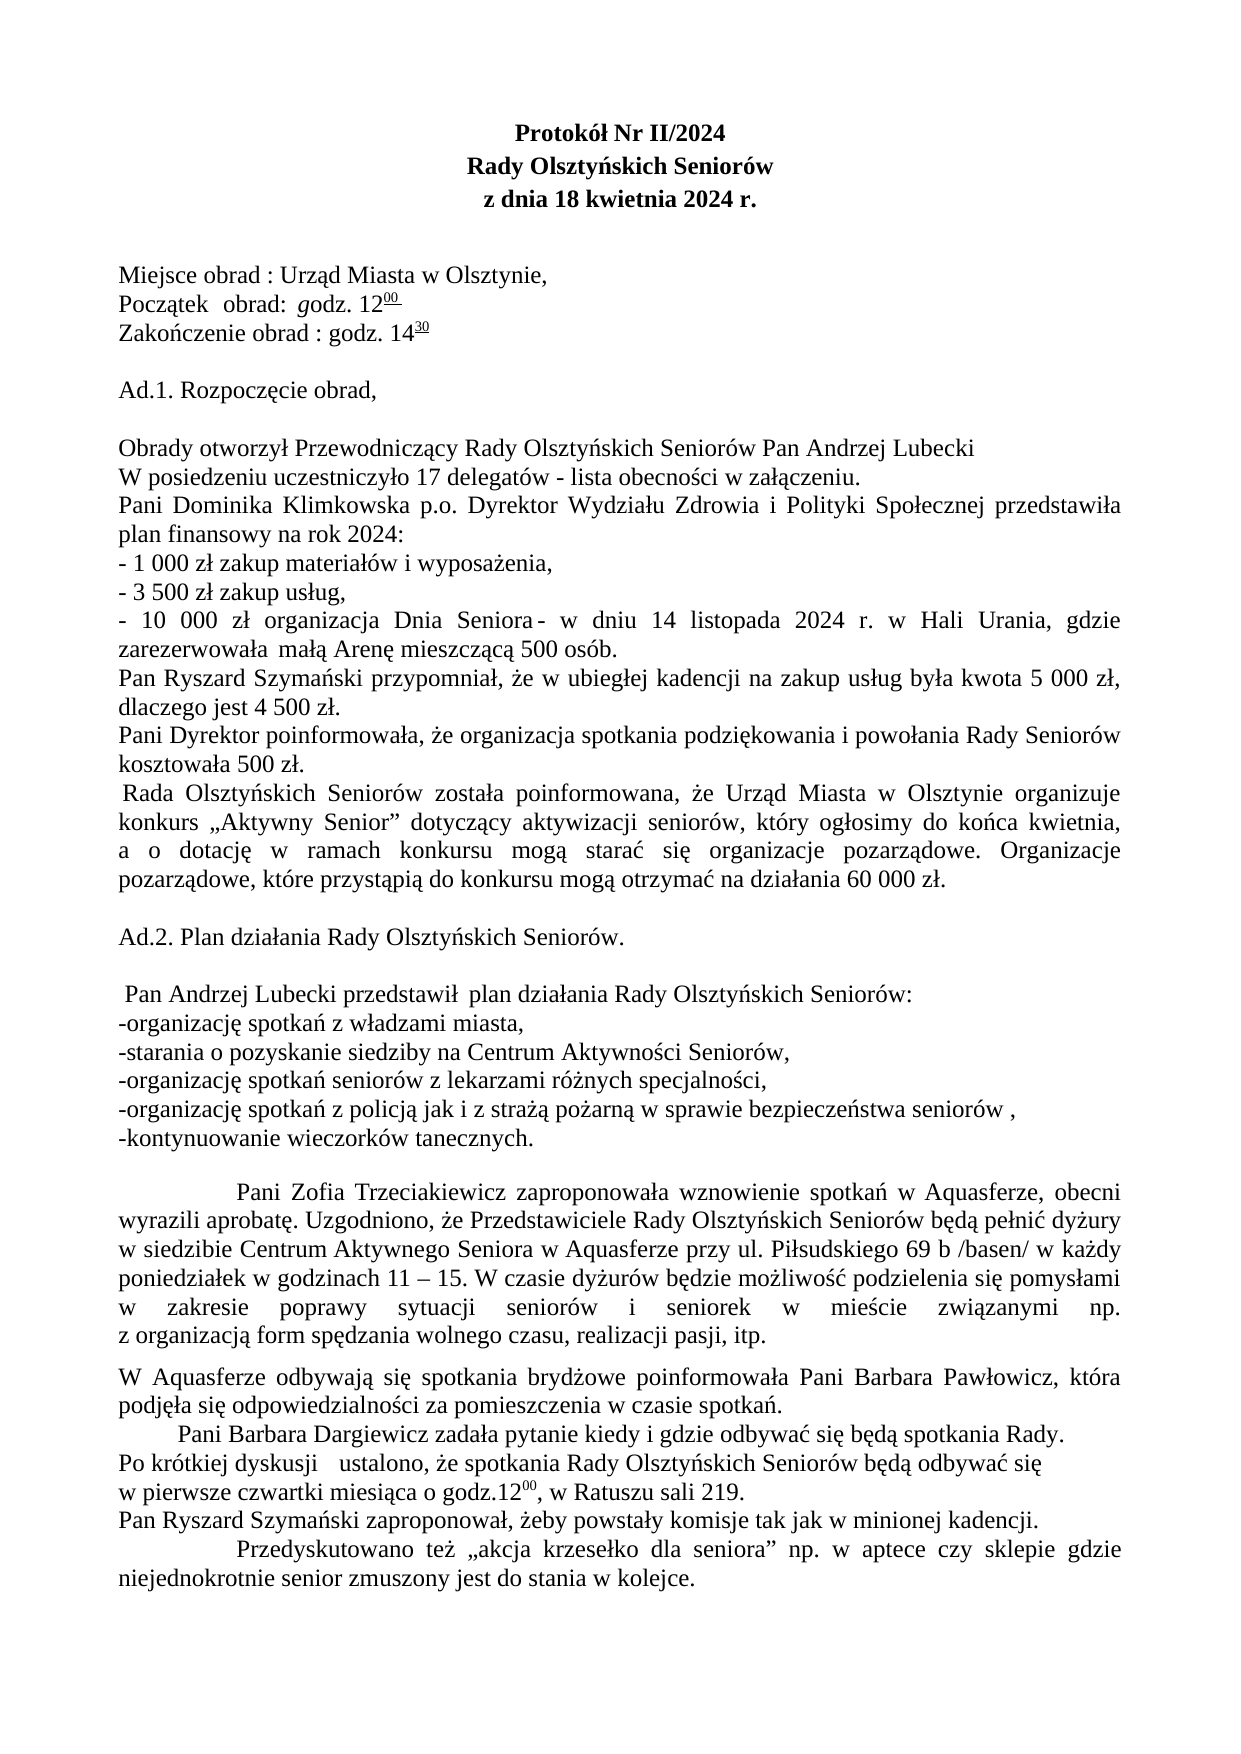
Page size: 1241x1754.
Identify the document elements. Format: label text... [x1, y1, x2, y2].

text -organizację spotkań z policją jak i z strażą pożarną w sprawie bezpieczeństwa seniorów , [118, 1094, 1122, 1123]
text Po krótkiej dyskusji ustalono, że spotkania Rady Olsztyńskich Seniorów będą odbywać się w pierwsze czwartki miesiąca o godz.1200, w Ratuszu sali 219. [118, 1448, 1122, 1505]
text Zakończenie obrad : godz. 1430 [118, 318, 1122, 347]
text Pani Zofia Trzeciakiewicz zaproponowała wznowienie spotkań w Aquasferze, obecni wyrazili aprobatę. Uzgodniono, że Przedstawiciele Rady Olsztyńskich Seniorów będą pełnić dyżury w siedzibie Centrum Aktywnego Seniora w Aquasferze przy ul. Piłsudskiego 69 b /basen/ w każdy poniedziałek w godzinach 11 – 15. W czasie dyżurów będzie możliwość podzielenia się pomysłami w zakresie poprawy sytuacji seniorów i seniorek w mieście związanymi np. z organizacją form spędzania wolnego czasu, realizacji pasji, itp. [118, 1177, 1122, 1349]
text W Aquasferze odbywają się spotkania brydżowe poinformowała Pani Barbara Pawłowicz, która podjęła się odpowiedzialności za pomieszczenia w czasie spotkań. [118, 1362, 1122, 1419]
text Ad.1. Rozpoczęcie obrad, [118, 375, 1122, 404]
text - 10 000 zł organizacja Dnia Seniora - w dniu 14 listopada 2024 r. w Hali Urania, gdzie zarezerwowała małą Arenę mieszczącą 500 osób. [118, 605, 1122, 663]
text Pani Dominika Klimkowska p.o. Dyrektor Wydziału Zdrowia i Polityki Społecznej przedstawiła plan finansowy na rok 2024: [118, 490, 1122, 548]
text Pan Ryszard Szymański zaproponował, żeby powstały komisje tak jak w minionej kadencji. [118, 1505, 1122, 1534]
text - 1 000 zł zakup materiałów i wyposażenia, [118, 548, 1122, 577]
text Pan Andrzej Lubecki przedstawił plan działania Rady Olsztyńskich Seniorów: [118, 979, 1122, 1008]
text Pani Dyrektor poinformowała, że organizacja spotkania podziękowania i powołania Rady Seniorów kosztowała 500 zł. [118, 720, 1122, 778]
text Protokół Nr II/2024 [118, 118, 1122, 147]
text -organizację spotkań seniorów z lekarzami różnych specjalności, [118, 1065, 1122, 1094]
text Miejsce obrad : Urząd Miasta w Olsztynie, [118, 260, 1122, 289]
text Pan Ryszard Szymański przypomniał, że w ubiegłej kadencji na zakup usług była kwota 5 000 zł, dlaczego jest 4 500 zł. [118, 663, 1122, 720]
text -kontynuowanie wieczorków tanecznych. [118, 1123, 1122, 1152]
text Obrady otworzył Przewodniczący Rady Olsztyńskich Seniorów Pan Andrzej Lubecki [118, 433, 1122, 462]
text -organizację spotkań z władzami miasta, [118, 1008, 1122, 1037]
text -starania o pozyskanie siedziby na Centrum Aktywności Seniorów, [118, 1037, 1122, 1065]
text - 3 500 zł zakup usług, [118, 577, 1122, 605]
text Pani Barbara Dargiewicz zadała pytanie kiedy i gdzie odbywać się będą spotkania Rady. [177, 1419, 1122, 1448]
text Przedyskutowano też „akcja krzesełko dla seniora” np. w aptece czy sklepie gdzie niejednokrotnie senior zmuszony jest do stania w kolejce. [118, 1534, 1122, 1592]
text Ad.2. Plan działania Rady Olsztyńskich Seniorów. [118, 922, 1122, 950]
text Początek obrad: godz. 1200 [118, 289, 1122, 318]
text Rady Olsztyńskich Seniorów [118, 151, 1122, 180]
text z dnia 18 kwietnia 2024 r. [118, 184, 1122, 213]
text Rada Olsztyńskich Seniorów została poinformowana, że Urząd Miasta w Olsztynie organizuje konkurs „Aktywny Senior” dotyczący aktywizacji seniorów, który ogłosimy do końca kwietnia, a o dotację w ramach konkursu mogą starać się organizacje pozarządowe. Organizacje pozarządowe, które przystąpią do konkursu mogą otrzymać na działania 60 000 zł. [118, 778, 1122, 893]
text W posiedzeniu uczestniczyło 17 delegatów - lista obecności w załączeniu. [118, 462, 1122, 490]
